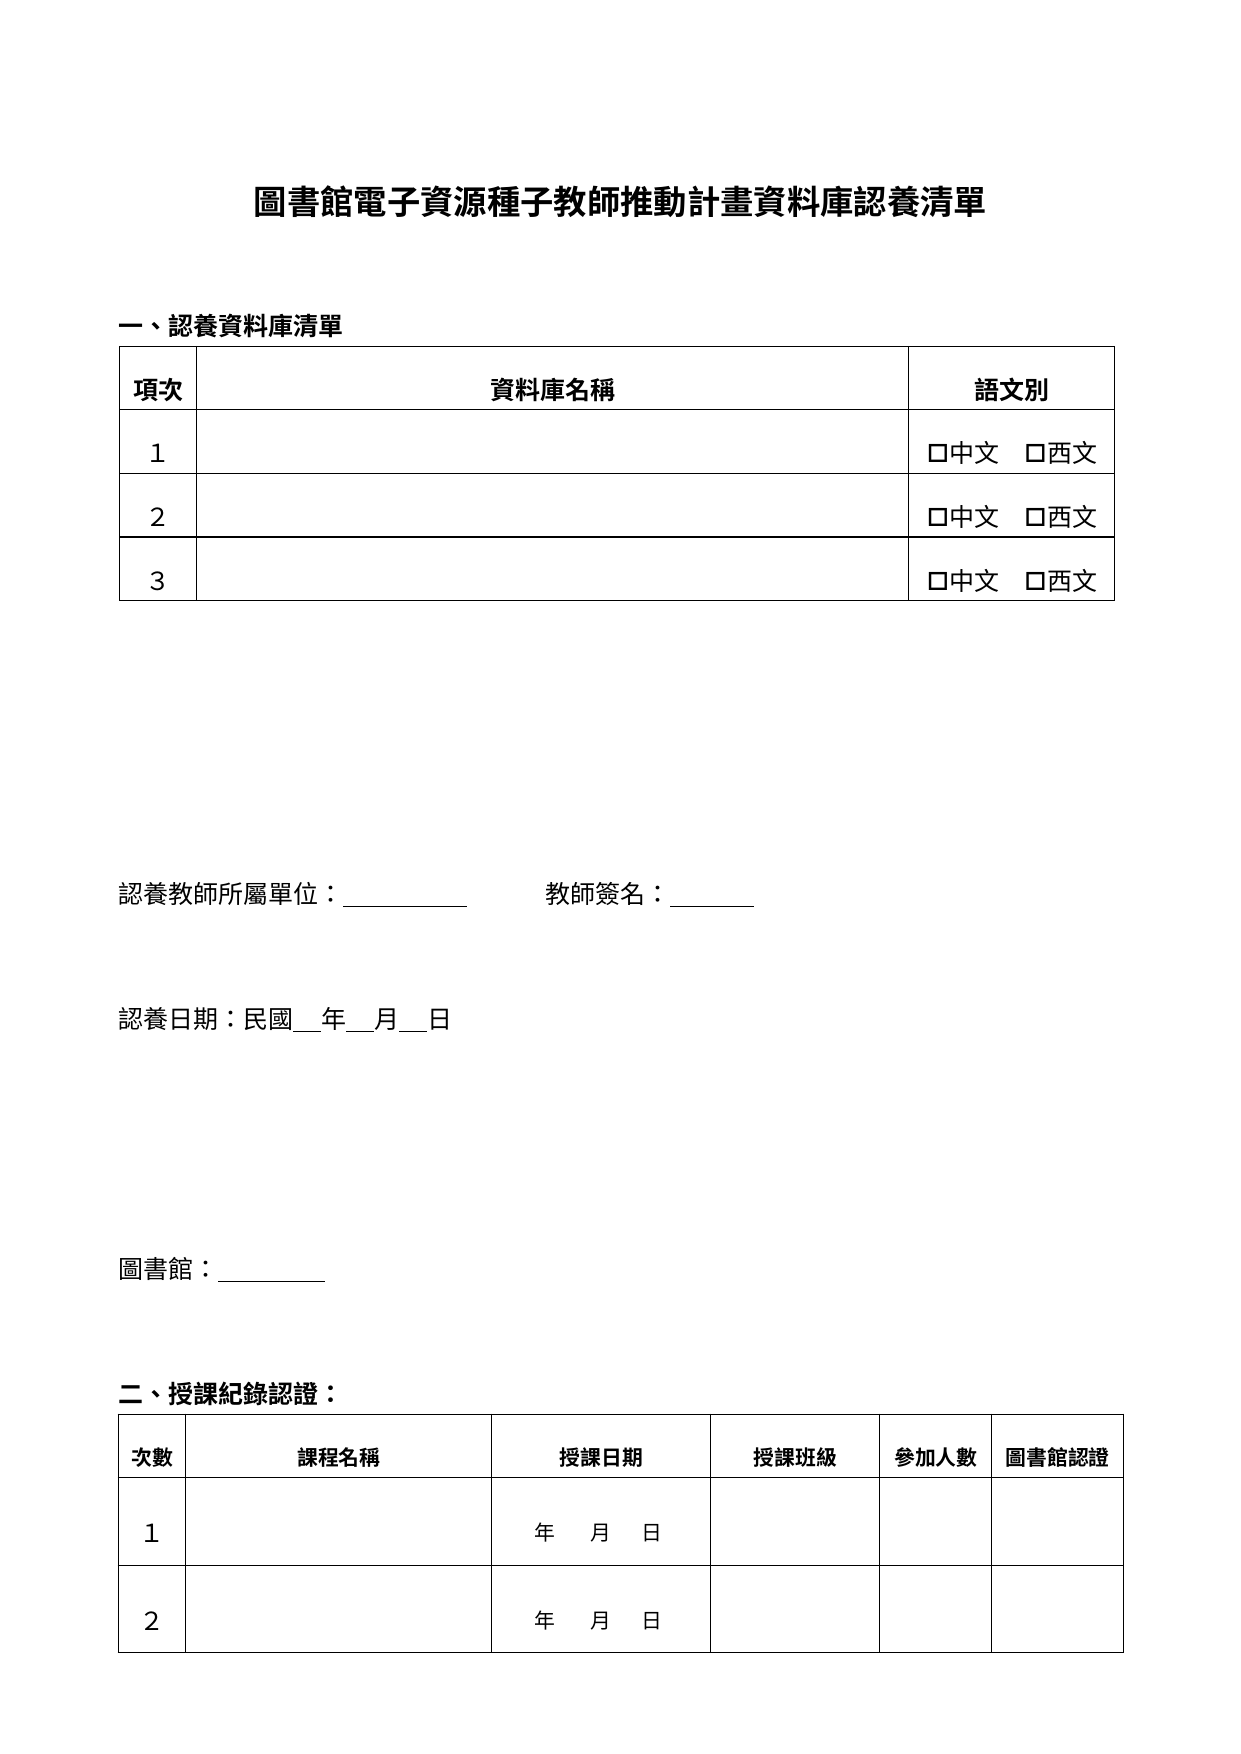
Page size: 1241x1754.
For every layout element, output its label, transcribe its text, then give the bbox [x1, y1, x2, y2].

text 二、授課紀錄認證： [118, 1351, 1122, 1413]
table_header 項次 [120, 347, 196, 409]
table_header 圖書館認證 [992, 1415, 1123, 1477]
table_header 語文別 [909, 347, 1114, 409]
table_cell [197, 474, 908, 536]
table_cell １ [119, 1478, 185, 1564]
table_cell 中文 西文 [909, 474, 1114, 536]
table_header 授課班級 [711, 1415, 879, 1477]
table_cell [711, 1478, 879, 1564]
text 圖書館電子資源種子教師推動計畫資料庫認養清單 [118, 158, 1122, 221]
table_cell [197, 410, 908, 473]
text 一、認養資料庫清單 [118, 283, 1122, 346]
table_header 參加人數 [880, 1415, 991, 1477]
table_cell １ [120, 410, 196, 473]
table_cell [992, 1566, 1123, 1652]
table_cell ２ [119, 1566, 185, 1652]
text 認養教師所屬單位： 教師簽名： [118, 851, 1122, 913]
table_header 次數 [119, 1415, 185, 1477]
table_cell [992, 1478, 1123, 1564]
table_header 授課日期 [492, 1415, 710, 1477]
table_cell [711, 1566, 879, 1652]
table_cell ２ [120, 474, 196, 536]
table_cell [186, 1478, 491, 1564]
table_cell 中文 西文 [909, 410, 1114, 473]
table_cell 中文 西文 [909, 538, 1114, 600]
text 圖書館： [118, 1226, 1122, 1288]
table_cell 年 月 日 [492, 1478, 710, 1564]
table_cell [197, 538, 908, 600]
table_cell [880, 1566, 991, 1652]
table_cell [880, 1478, 991, 1564]
table_cell 年 月 日 [492, 1566, 710, 1652]
table_cell ３ [120, 538, 196, 600]
table_header 資料庫名稱 [197, 347, 908, 409]
text 認養日期：民國 年 月 日 [118, 976, 1122, 1038]
table_cell [186, 1566, 491, 1652]
table_header 課程名稱 [186, 1415, 491, 1477]
